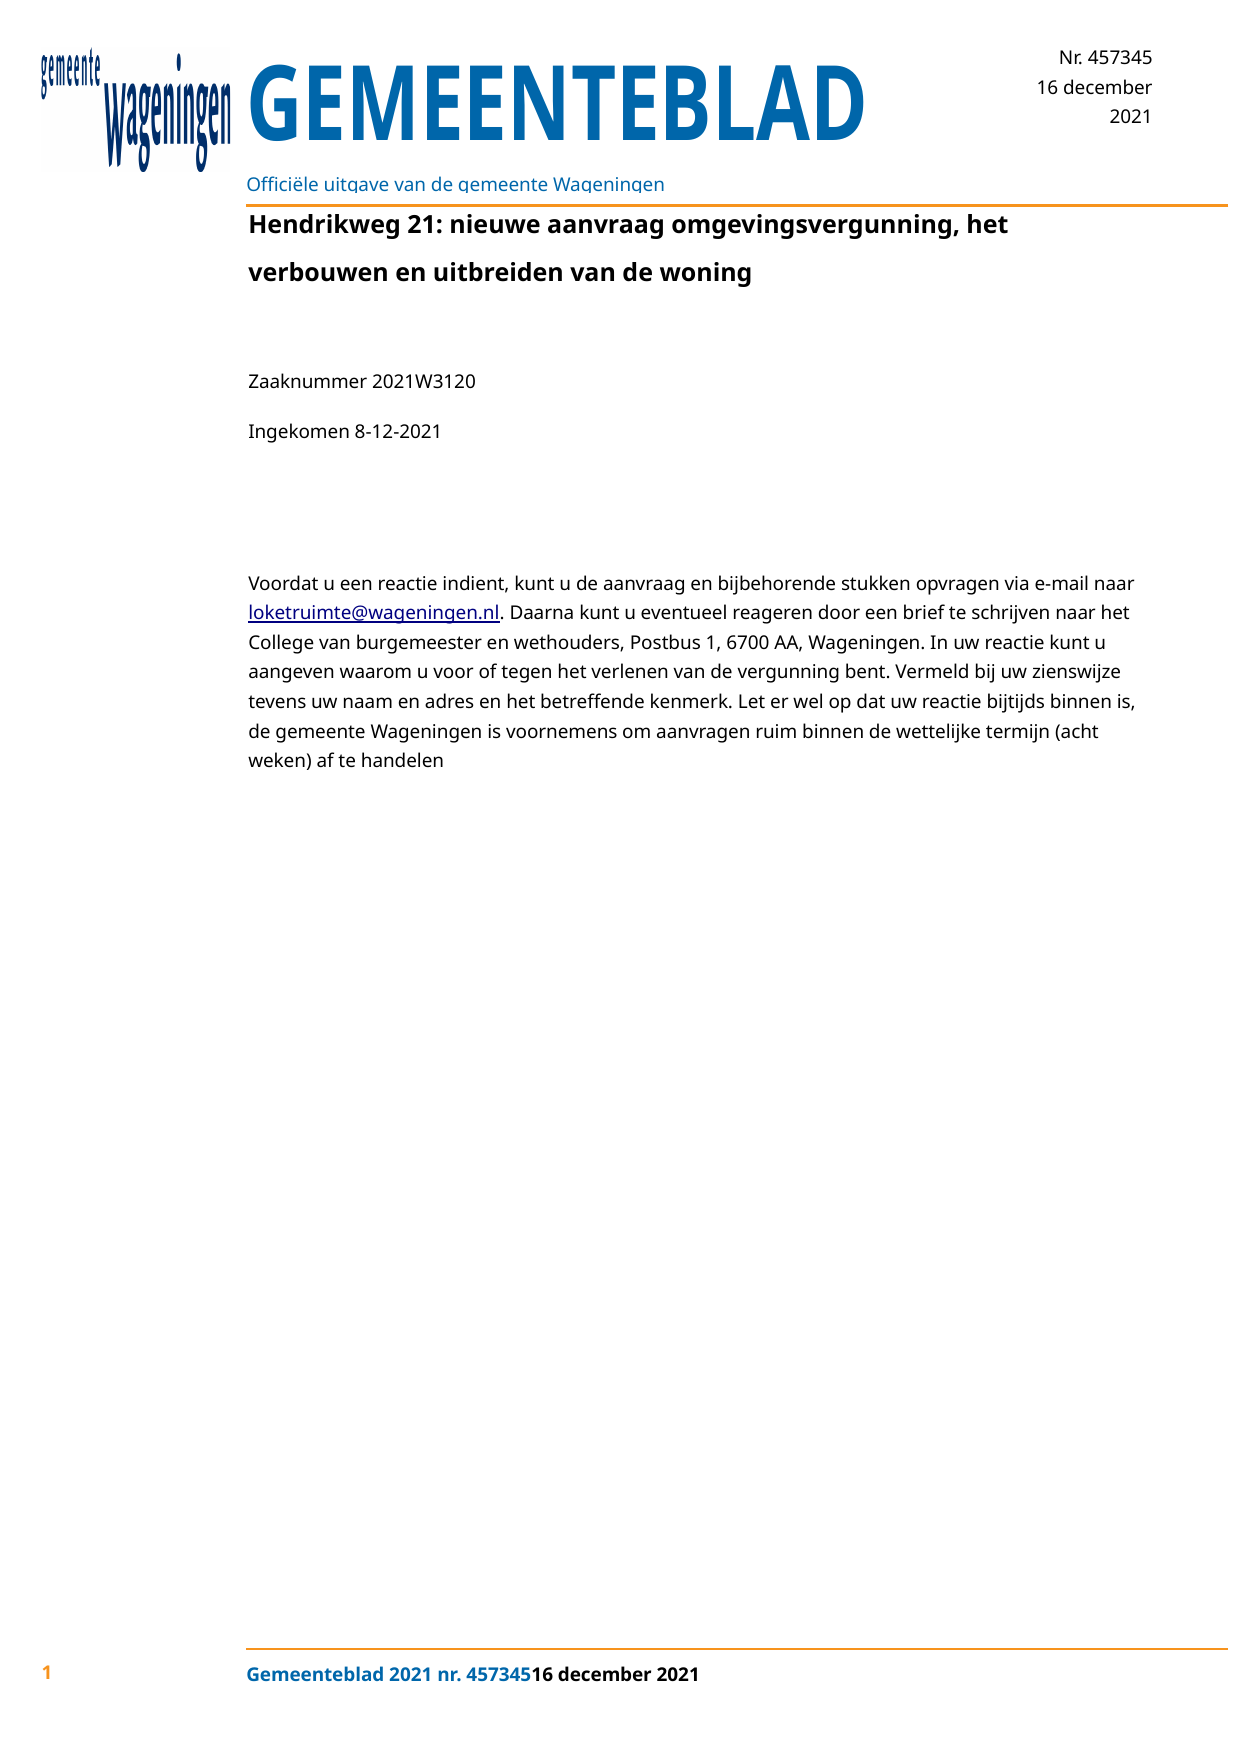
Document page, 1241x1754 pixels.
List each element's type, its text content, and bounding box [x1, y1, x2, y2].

text Zaaknummer 2021W3120 [248, 368, 1152, 394]
text Ingekomen 8-12-2021 [248, 419, 1152, 444]
text Voordat u een reactie indient, kunt u de aanvraag en bijbehorende stukken opvragen via e-mail naar loketruimte@wageningen.nl. Daarna kunt u eventueel reageren door een brief te schrijven naar het College van burgemeester en wethouders, Postbus 1, 6700 AA, Wageningen. In uw reactie kunt u aangeven waarom u voor of tegen het verlenen van de vergunning bent. Vermeld bij uw zienswijze tevens uw naam en adres en het betreffende kenmerk. Let er wel op dat uw reactie bijtijds binnen is, de gemeente Wageningen is voornemens om aanvragen ruim binnen de wettelijke termijn (acht weken) af te handelen [248, 570, 1152, 773]
picture [41, 47, 231, 172]
text Hendrikweg 21: nieuwe aanvraag omgevingsvergunning, het verbouwen en uitbreiden van de woning [248, 207, 1152, 288]
